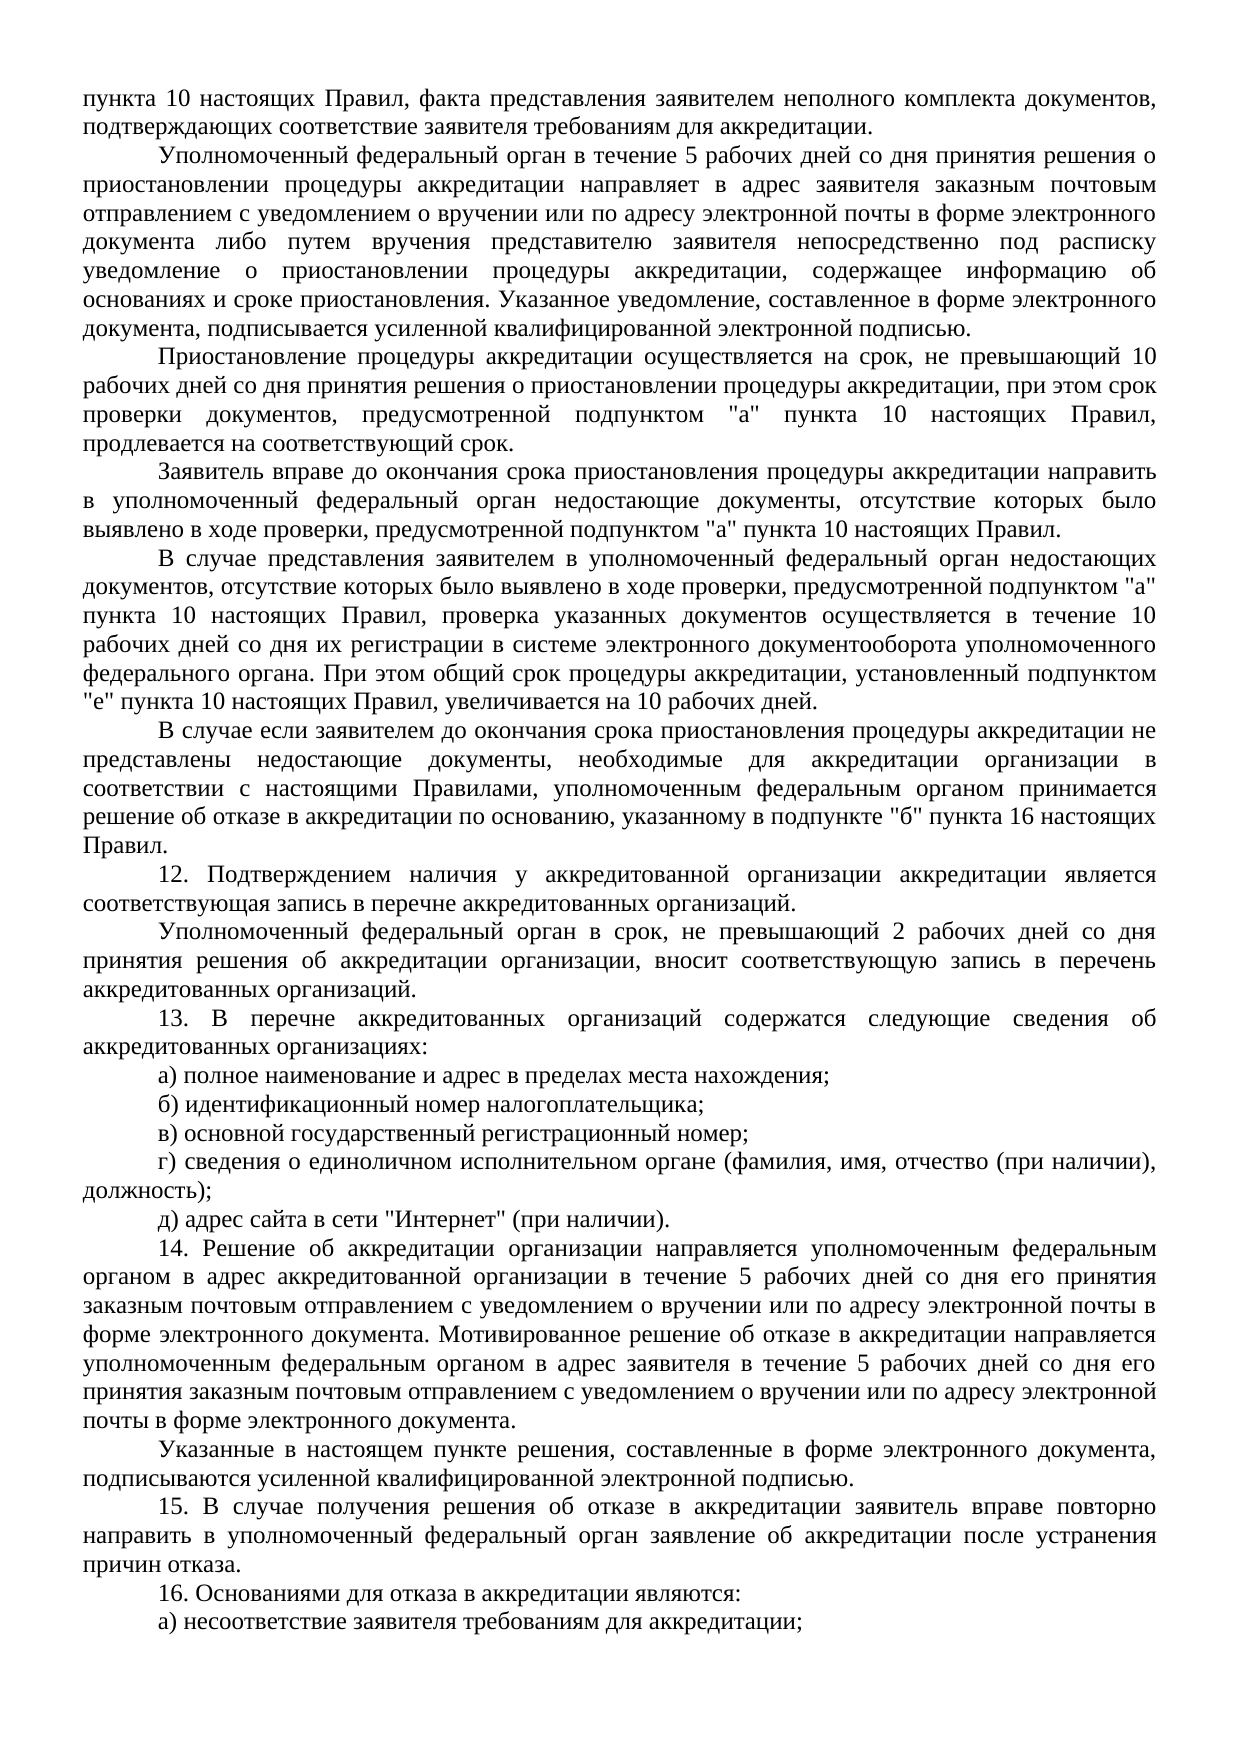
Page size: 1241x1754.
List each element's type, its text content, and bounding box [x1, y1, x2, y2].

text г) сведения о единоличном исполнительном органе (фамилия, имя, отчество (при наличии), должность); [83, 1146, 1157, 1204]
text а) несоответствие заявителя требованиям для аккредитации; [83, 1606, 1157, 1635]
text Указанные в настоящем пункте решения, составленные в форме электронного документа, подписываются усиленной квалифицированной электронной подписью. [83, 1434, 1157, 1491]
text 13. В перечне аккредитованных организаций содержатся следующие сведения об аккредитованных организациях: [83, 1003, 1157, 1060]
text пункта 10 настоящих Правил, факта представления заявителем неполного комплекта документов, подтверждающих соответствие заявителя требованиям для аккредитации. [83, 83, 1157, 140]
text д) адрес сайта в сети "Интернет" (при наличии). [83, 1204, 1157, 1233]
text в) основной государственный регистрационный номер; [83, 1118, 1157, 1146]
text Приостановление процедуры аккредитации осуществляется на срок, не превышающий 10 рабочих дней со дня принятия решения о приостановлении процедуры аккредитации, при этом срок проверки документов, предусмотренной подпунктом "а" пункта 10 настоящих Правил, продлевается на соответствующий срок. [83, 341, 1157, 456]
text Уполномоченный федеральный орган в срок, не превышающий 2 рабочих дней со дня принятия решения об аккредитации организации, вносит соответствующую запись в перечень аккредитованных организаций. [83, 916, 1157, 1003]
text б) идентификационный номер налогоплательщика; [83, 1089, 1157, 1118]
text Уполномоченный федеральный орган в течение 5 рабочих дней со дня принятия решения о приостановлении процедуры аккредитации направляет в адрес заявителя заказным почтовым отправлением с уведомлением о вручении или по адресу электронной почты в форме электронного документа либо путем вручения представителю заявителя непосредственно под расписку уведомление о приостановлении процедуры аккредитации, содержащее информацию об основаниях и сроке приостановления. Указанное уведомление, составленное в форме электронного документа, подписывается усиленной квалифицированной электронной подписью. [83, 140, 1157, 341]
text Заявитель вправе до окончания срока приостановления процедуры аккредитации направить в уполномоченный федеральный орган недостающие документы, отсутствие которых было выявлено в ходе проверки, предусмотренной подпунктом "а" пункта 10 настоящих Правил. [83, 456, 1157, 543]
text а) полное наименование и адрес в пределах места нахождения; [83, 1060, 1157, 1089]
text 12. Подтверждением наличия у аккредитованной организации аккредитации является соответствующая запись в перечне аккредитованных организаций. [83, 859, 1157, 916]
text В случае если заявителем до окончания срока приостановления процедуры аккредитации не представлены недостающие документы, необходимые для аккредитации организации в соответствии с настоящими Правилами, уполномоченным федеральным органом принимается решение об отказе в аккредитации по основанию, указанному в подпункте "б" пункта 16 настоящих Правил. [83, 715, 1157, 859]
text 16. Основаниями для отказа в аккредитации являются: [83, 1578, 1157, 1606]
text 14. Решение об аккредитации организации направляется уполномоченным федеральным органом в адрес аккредитованной организации в течение 5 рабочих дней со дня его принятия заказным почтовым отправлением с уведомлением о вручении или по адресу электронной почты в форме электронного документа. Мотивированное решение об отказе в аккредитации направляется уполномоченным федеральным органом в адрес заявителя в течение 5 рабочих дней со дня его принятия заказным почтовым отправлением с уведомлением о вручении или по адресу электронной почты в форме электронного документа. [83, 1233, 1157, 1434]
text 15. В случае получения решения об отказе в аккредитации заявитель вправе повторно направить в уполномоченный федеральный орган заявление об аккредитации после устранения причин отказа. [83, 1491, 1157, 1578]
text В случае представления заявителем в уполномоченный федеральный орган недостающих документов, отсутствие которых было выявлено в ходе проверки, предусмотренной подпунктом "а" пункта 10 настоящих Правил, проверка указанных документов осуществляется в течение 10 рабочих дней со дня их регистрации в системе электронного документооборота уполномоченного федерального органа. При этом общий срок процедуры аккредитации, установленный подпунктом "е" пункта 10 настоящих Правил, увеличивается на 10 рабочих дней. [83, 543, 1157, 715]
